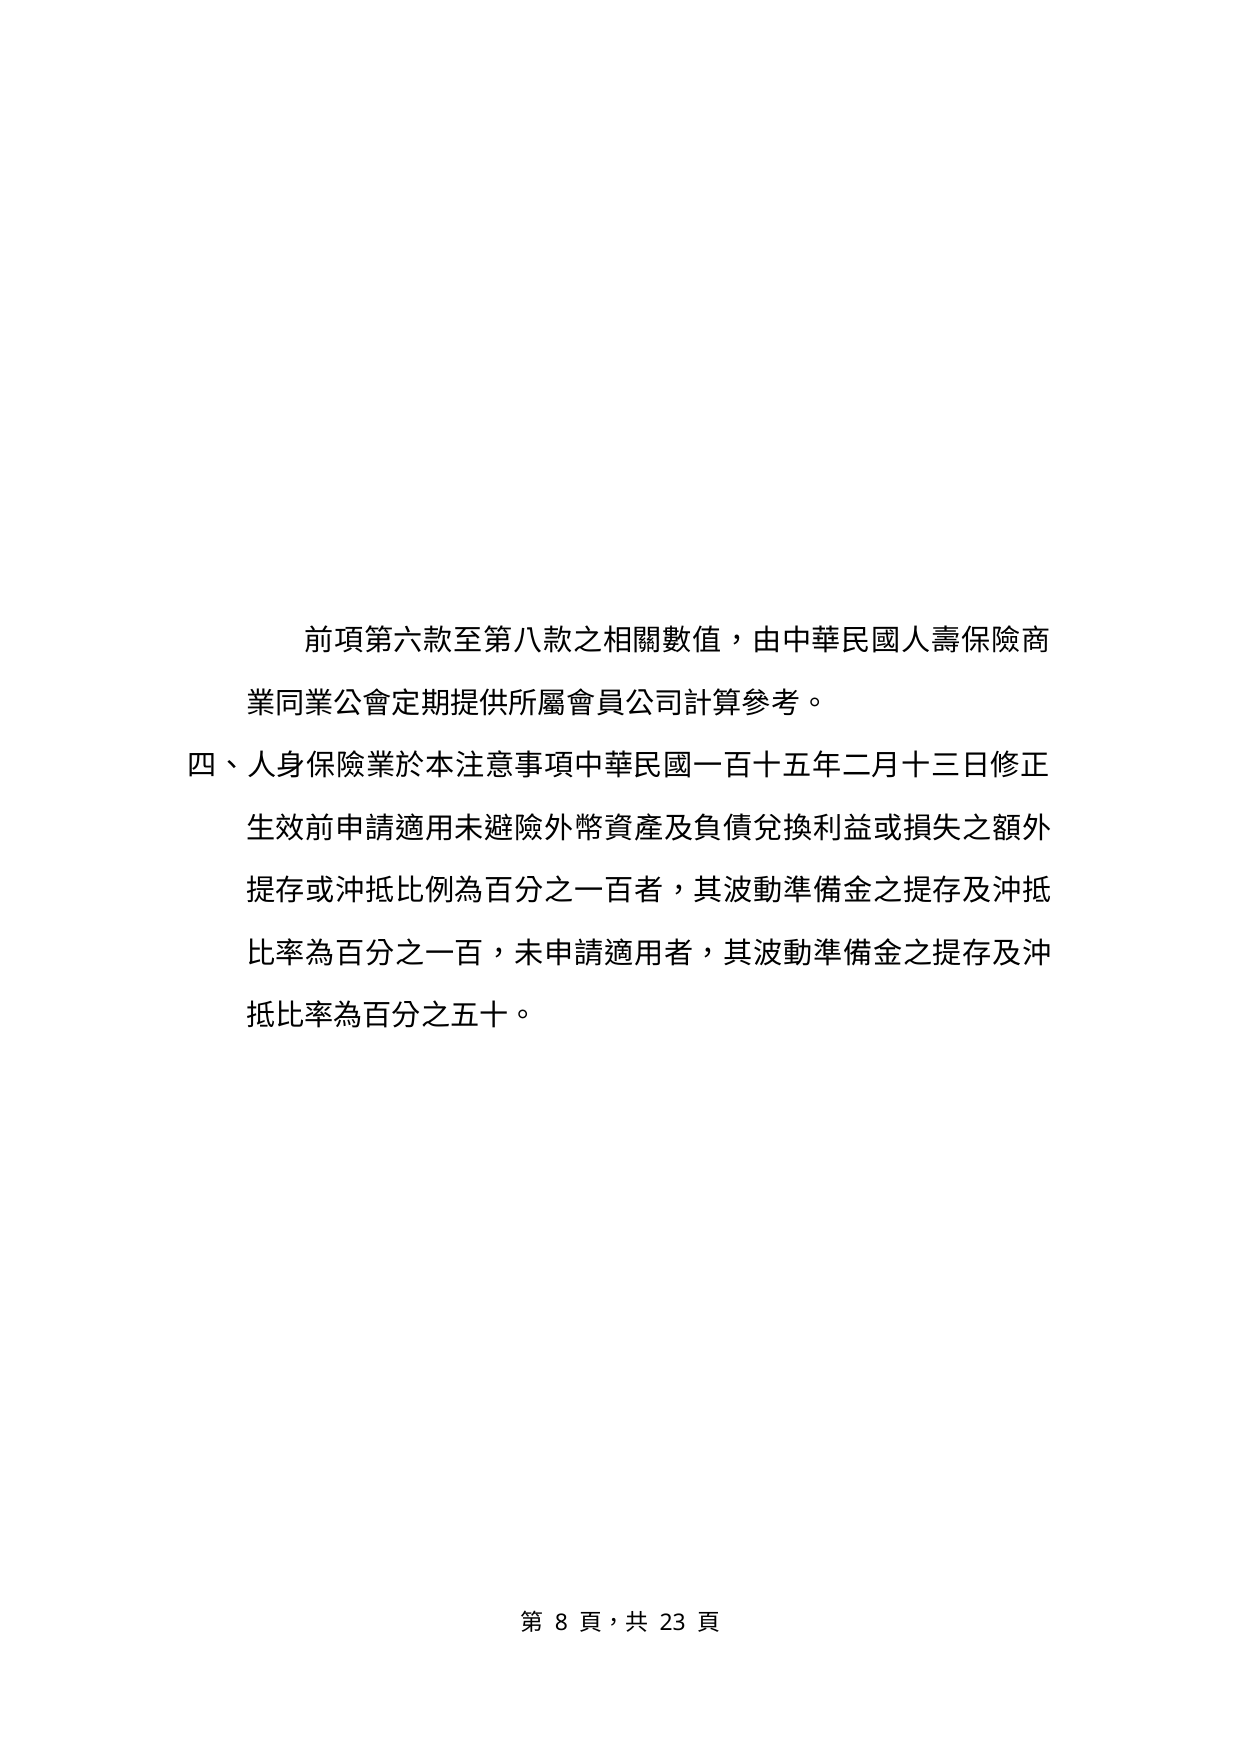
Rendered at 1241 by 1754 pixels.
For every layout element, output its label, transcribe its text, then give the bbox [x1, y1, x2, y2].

text 四、人身保險業於本注意事項中華民國一百十五年二月十三日修正生效前申請適用未避險外幣資產及負債兌換利益或損失之額外提存或沖抵比例為百分之一百者，其波動準備金之提存及沖抵比率為百分之一百，未申請適用者，其波動準備金之提存及沖抵比率為百分之五十。 [187, 721, 1053, 1034]
text 前項第六款至第八款之相關數值，由中華民國人壽保險商業同業公會定期提供所屬會員公司計算參考。 [246, 596, 1053, 721]
